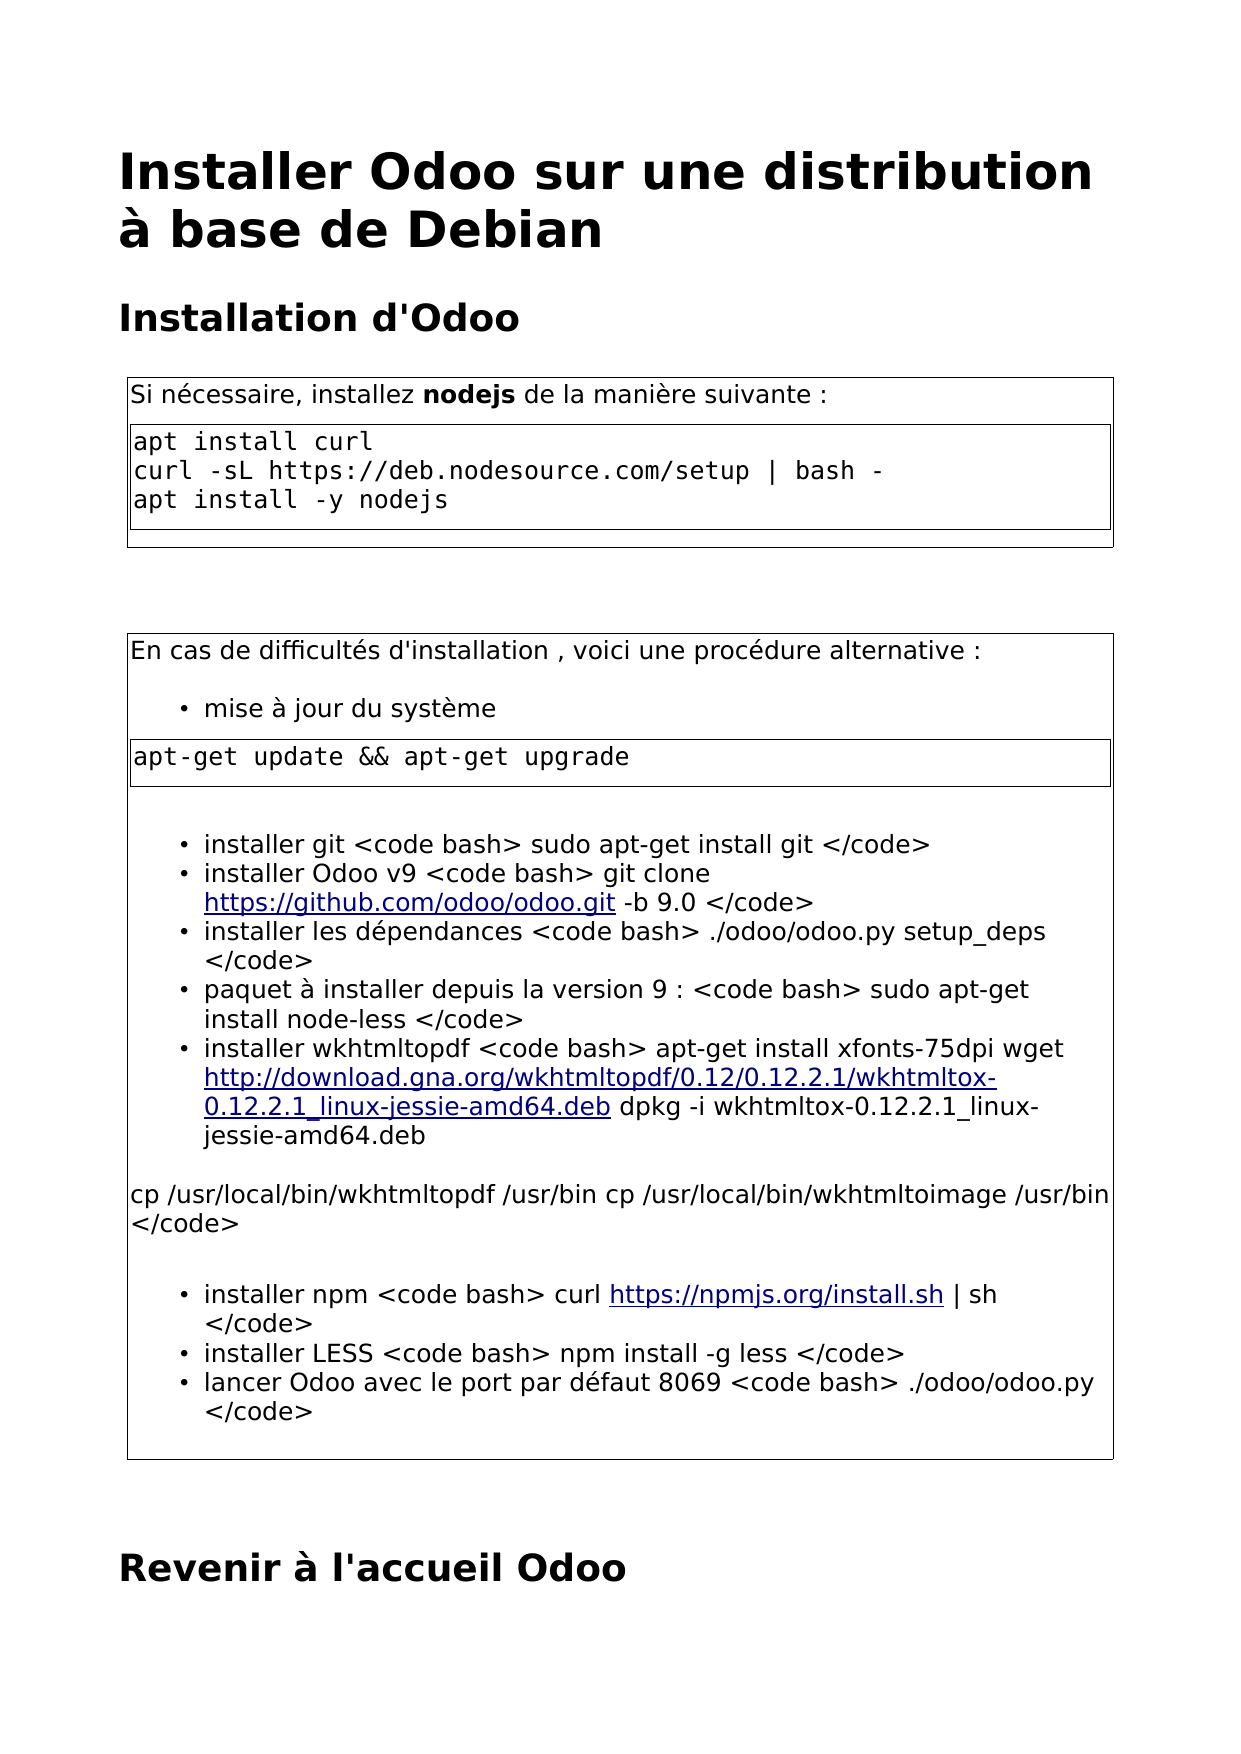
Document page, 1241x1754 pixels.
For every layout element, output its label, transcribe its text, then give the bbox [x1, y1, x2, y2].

table_header Si nécessaire, installez nodejs de la manière suivante : [128, 378, 1113, 547]
table_header apt-get update && apt-get upgrade [131, 740, 1110, 786]
subtitle Revenir à l'accueil Odoo [118, 1546, 1122, 1590]
subtitle Installer Odoo sur une distribution à base de Debian [118, 143, 1122, 259]
table_header apt install curl curl -sL https://deb.nodesource.com/setup | bash - apt install -y nodejs [131, 425, 1110, 529]
table_header En cas de difficultés d'installation , voici une procédure alternative : mise à jour du système installer git <code bash> sudo apt-get install git </code> installer Odoo v9 <code bash> git clone https://github.com/odoo/odoo.git -b 9.0 </code> installer les dépendances <code bash> ./odoo/odoo.py setup_deps </code> paquet à installer depuis la version 9 : <code bash> sudo apt-get install node-less </code> installer wkhtmltopdf <code bash> apt-get install xfonts-75dpi wget http://download.gna.org/wkhtmltopdf/0.12/0.12.2.1/wkhtmltox-0.12.2.1_linux-jessie-amd64.deb dpkg -i wkhtmltox-0.12.2.1_linux-jessie-amd64.deb cp /usr/local/bin/wkhtmltopdf /usr/bin cp /usr/local/bin/wkhtmltoimage /usr/bin </code> installer npm <code bash> curl https://npmjs.org/install.sh | sh </code> installer LESS <code bash> npm install -g less </code> lancer Odoo avec le port par défaut 8069 <code bash> ./odoo/odoo.py </code> [128, 634, 1113, 1459]
subtitle Installation d'Odoo [118, 297, 1122, 341]
